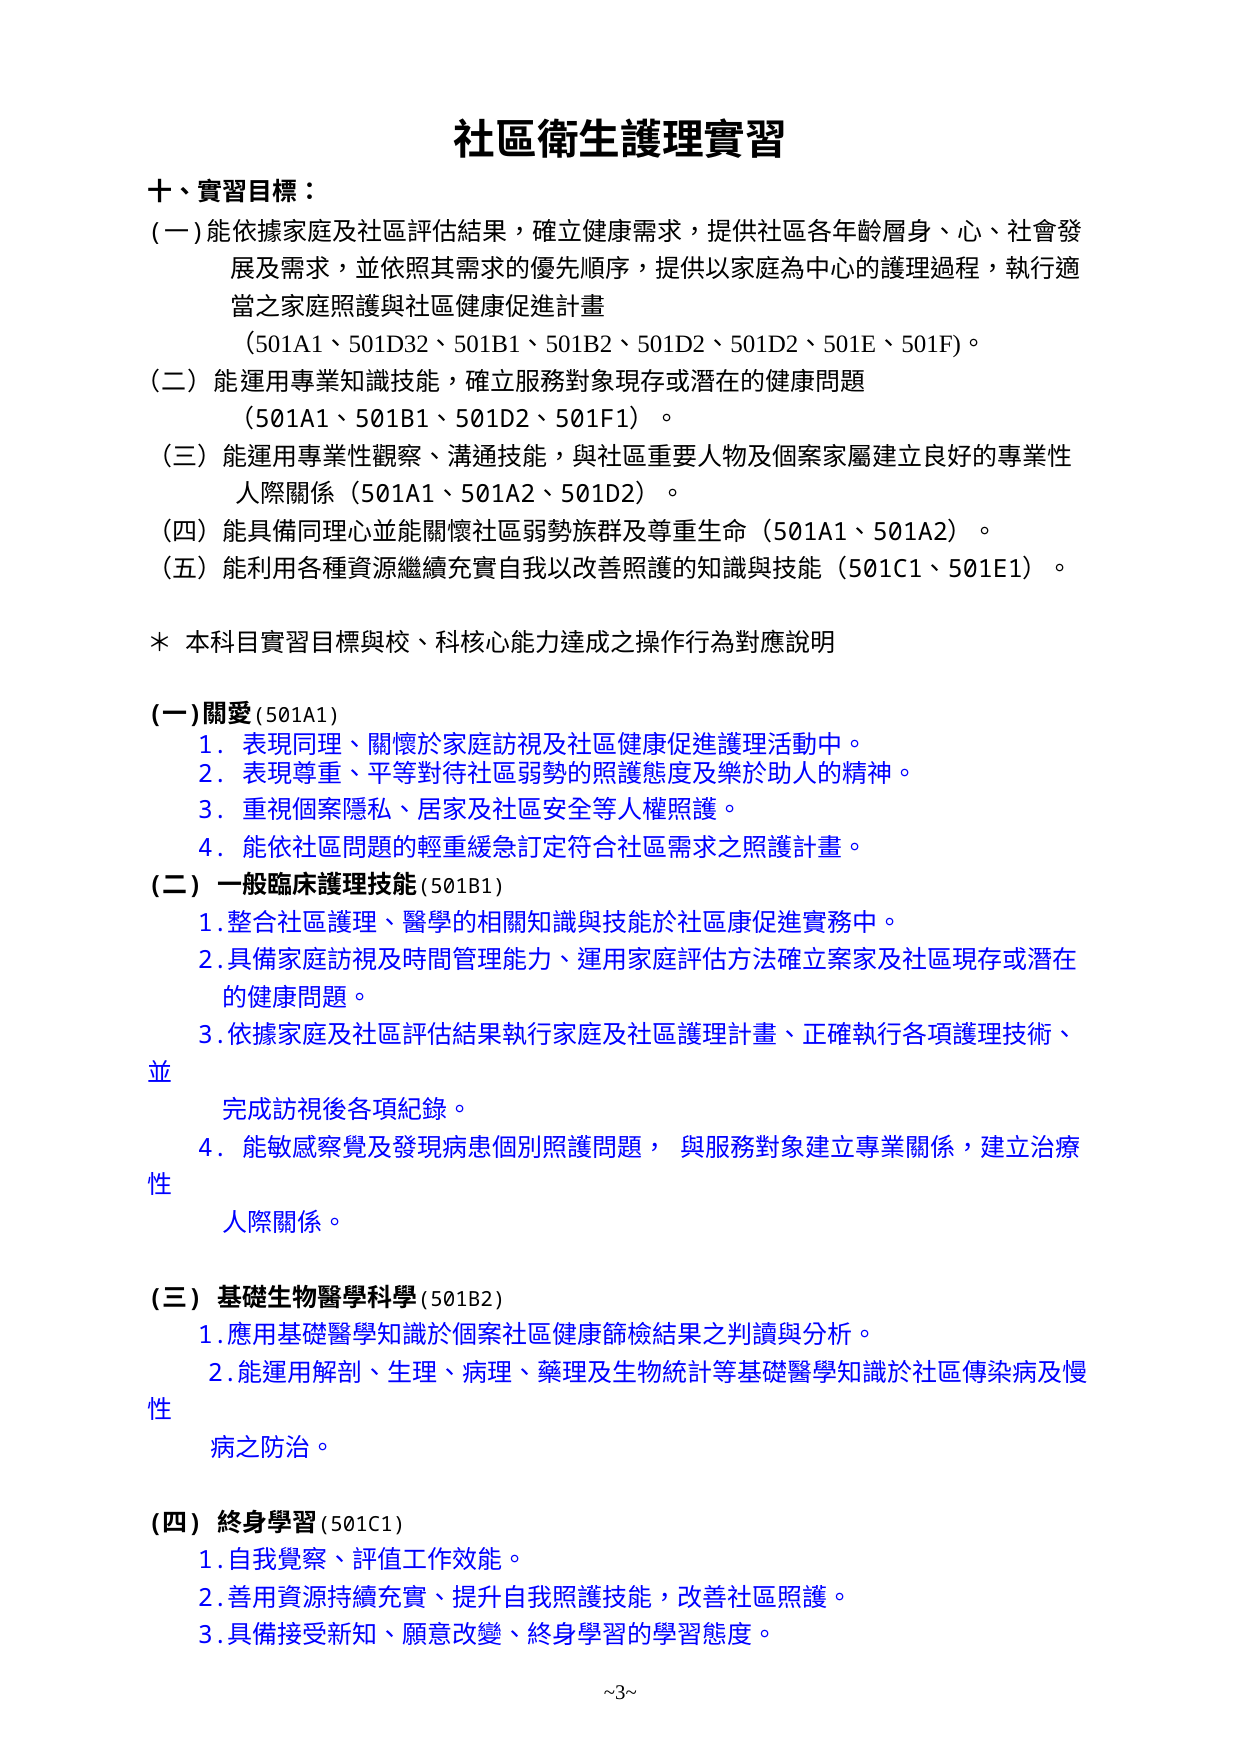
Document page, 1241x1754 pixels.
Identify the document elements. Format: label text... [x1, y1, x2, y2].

text 1. 表現同理、關懷於家庭訪視及社區健康促進護理活動中。 [148, 730, 1092, 759]
text 2. 表現尊重、平等對待社區弱勢的照護態度及樂於助人的精神。 [185, 759, 1092, 788]
text 1.整合社區護理、醫學的相關知識與技能於社區康促進實務中。 [198, 901, 1092, 938]
text 2.具備家庭訪視及時間管理能力、運用家庭評估方法確立案家及社區現存或潛在的健康問題。 [198, 938, 1092, 1013]
text 完成訪視後各項紀錄。 [148, 1088, 1092, 1126]
text (一)關愛(501A1) [148, 693, 1092, 730]
text 十、實習目標： [148, 164, 1092, 210]
list 本科目實習目標與校、科核心能力達成之操作行為對應說明 [148, 622, 1092, 658]
text 3.依據家庭及社區評估結果執行家庭及社區護理計畫、正確執行各項護理技術、並 [148, 1013, 1092, 1088]
text 3.具備接受新知、願意改變、終身學習的學習態度。 [198, 1613, 1092, 1651]
text 4. 能敏感察覺及發現病患個別照護問題， 與服務對象建立專業關係，建立治療性 [148, 1126, 1092, 1201]
text 1.自我覺察、評值工作效能。 [148, 1538, 1092, 1576]
text 1.應用基礎醫學知識於個案社區健康篩檢結果之判讀與分析。 [148, 1313, 1092, 1351]
text 社區衛生護理實習 [148, 118, 1092, 164]
text (一)能依據家庭及社區評估結果，確立健康需求，提供社區各年齡層身、心、社會發展及需求，並依照其需求的優先順序，提供以家庭為中心的護理過程，執行適當之家庭照護與社區健康促進計畫（501A1、501D32、501B1、501B2、501D2、501D2、501E、501F)。 [148, 210, 1092, 360]
text 3. 重視個案隱私、居家及社區安全等人權照護。 [148, 788, 1092, 826]
text (四) 終身學習(501C1) [148, 1501, 1092, 1538]
text 人際關係。 [148, 1201, 1092, 1238]
text （五）能利用各種資源繼續充實自我以改善照護的知識與技能（501C1、501E1）。 [148, 547, 1092, 585]
text 4. 能依社區問題的輕重緩急訂定符合社區需求之照護計畫。 [148, 826, 1092, 863]
text (二) 一般臨床護理技能(501B1) [148, 863, 1092, 901]
text 2.善用資源持續充實、提升自我照護技能，改善社區照護。 [148, 1576, 1092, 1613]
text (三) 基礎生物醫學科學(501B2) [148, 1276, 1092, 1313]
text 病之防治。 [148, 1426, 1092, 1463]
text （三）能運用專業性觀察、溝通技能，與社區重要人物及個案家屬建立良好的專業性人際關係（501A1、501A2、501D2）。 [148, 435, 1092, 510]
text （四）能具備同理心並能關懷社區弱勢族群及尊重生命（501A1、501A2）。 [148, 510, 1092, 547]
text 2.能運用解剖、生理、病理、藥理及生物統計等基礎醫學知識於社區傳染病及慢性 [148, 1351, 1092, 1426]
text （二）能運用專業知識技能，確立服務對象現存或潛在的健康問題（501A1、501B1、501D2、501F1）。 [135, 360, 1092, 435]
